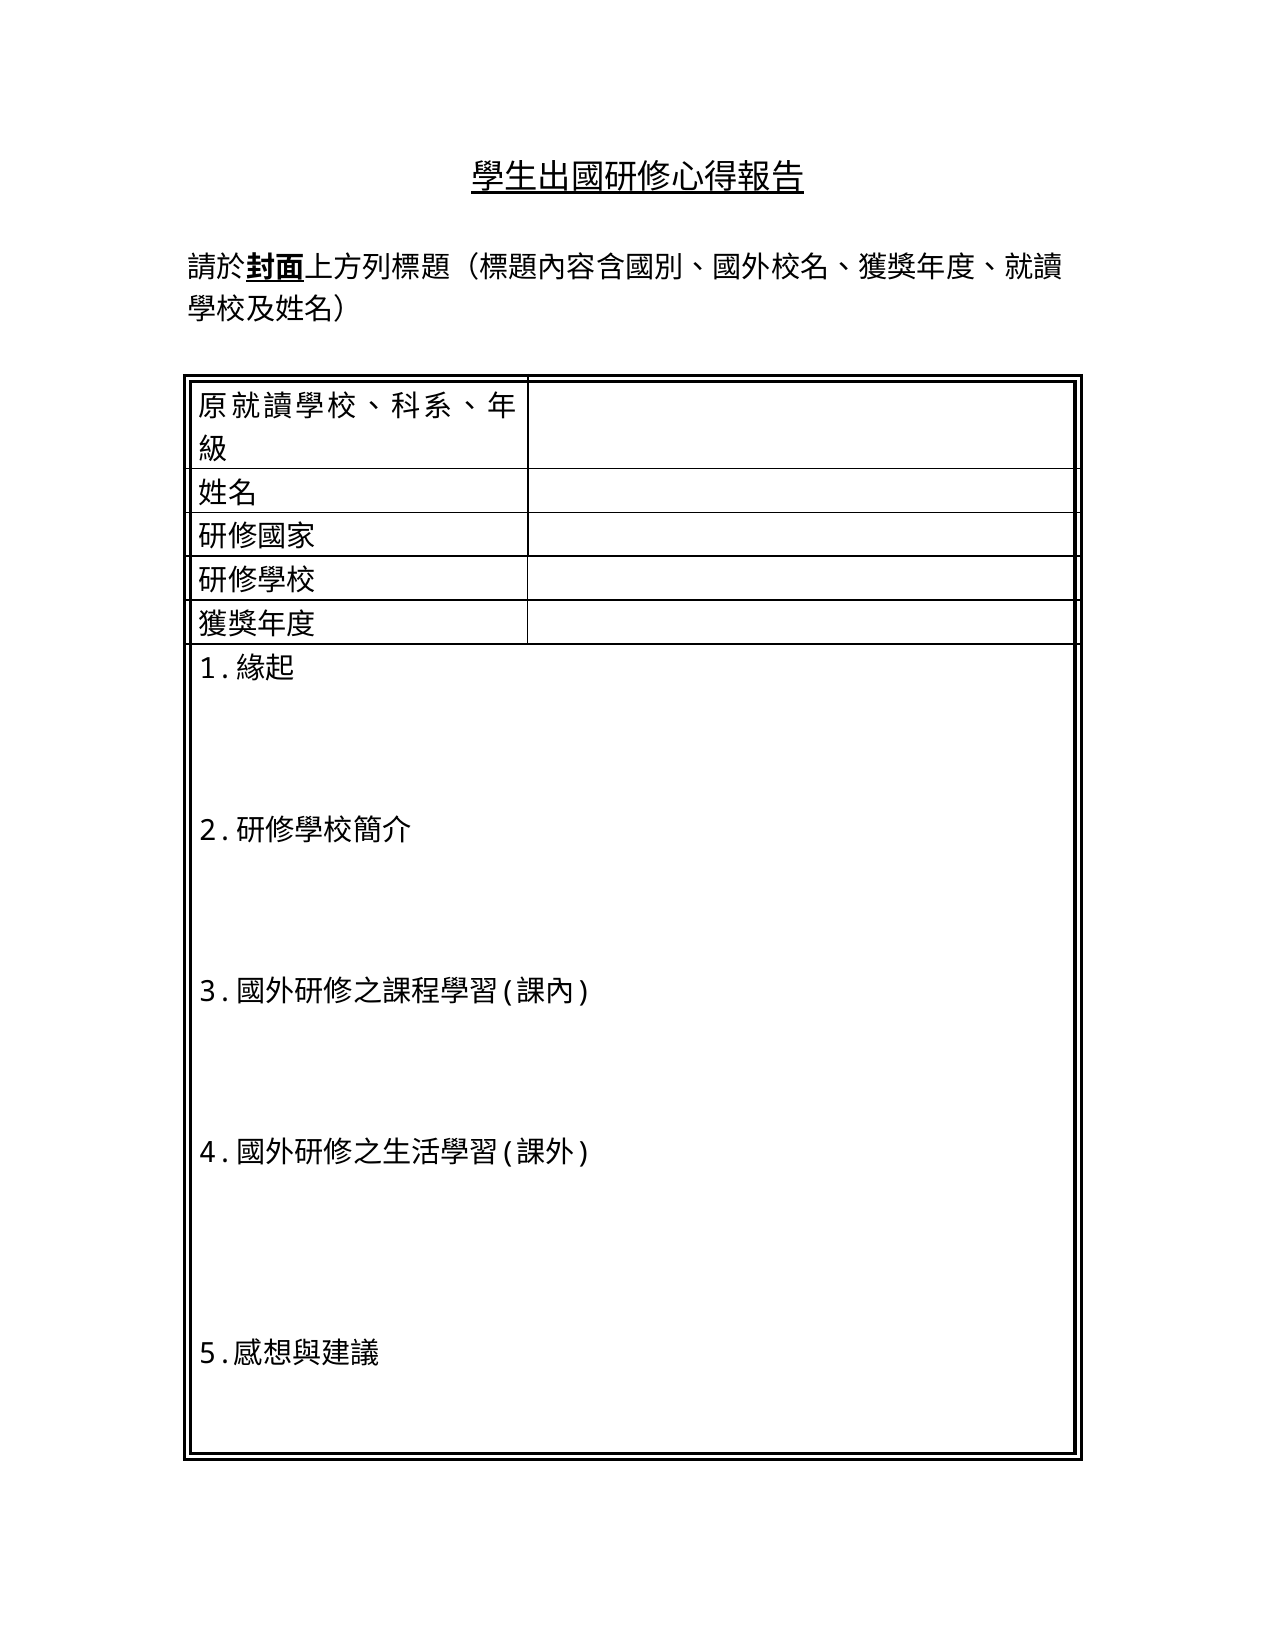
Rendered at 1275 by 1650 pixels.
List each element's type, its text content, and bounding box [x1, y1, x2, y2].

table_header 原就讀學校、科系、年級 [188, 377, 527, 468]
text 學生出國研修心得報告 [187, 150, 1087, 198]
table_header [529, 383, 1073, 468]
table_cell [529, 469, 1073, 511]
table_cell 研修學校 [192, 557, 527, 599]
table_cell 緣起 研修學校簡介 國外研修之課程學習(課內) 國外研修之生活學習(課外) 5.感想與建議 [192, 645, 1073, 1452]
table_cell 姓名 [192, 469, 527, 511]
table_cell [528, 557, 1073, 599]
table_cell [529, 513, 1073, 555]
table_cell 獲獎年度 [192, 601, 527, 643]
text 請於封面上方列標題（標題內容含國別、國外校名、獲獎年度、就讀學校及姓名） [187, 244, 1087, 328]
table_cell [528, 601, 1073, 643]
table_cell 研修國家 [192, 513, 527, 555]
table_header [529, 377, 1078, 468]
